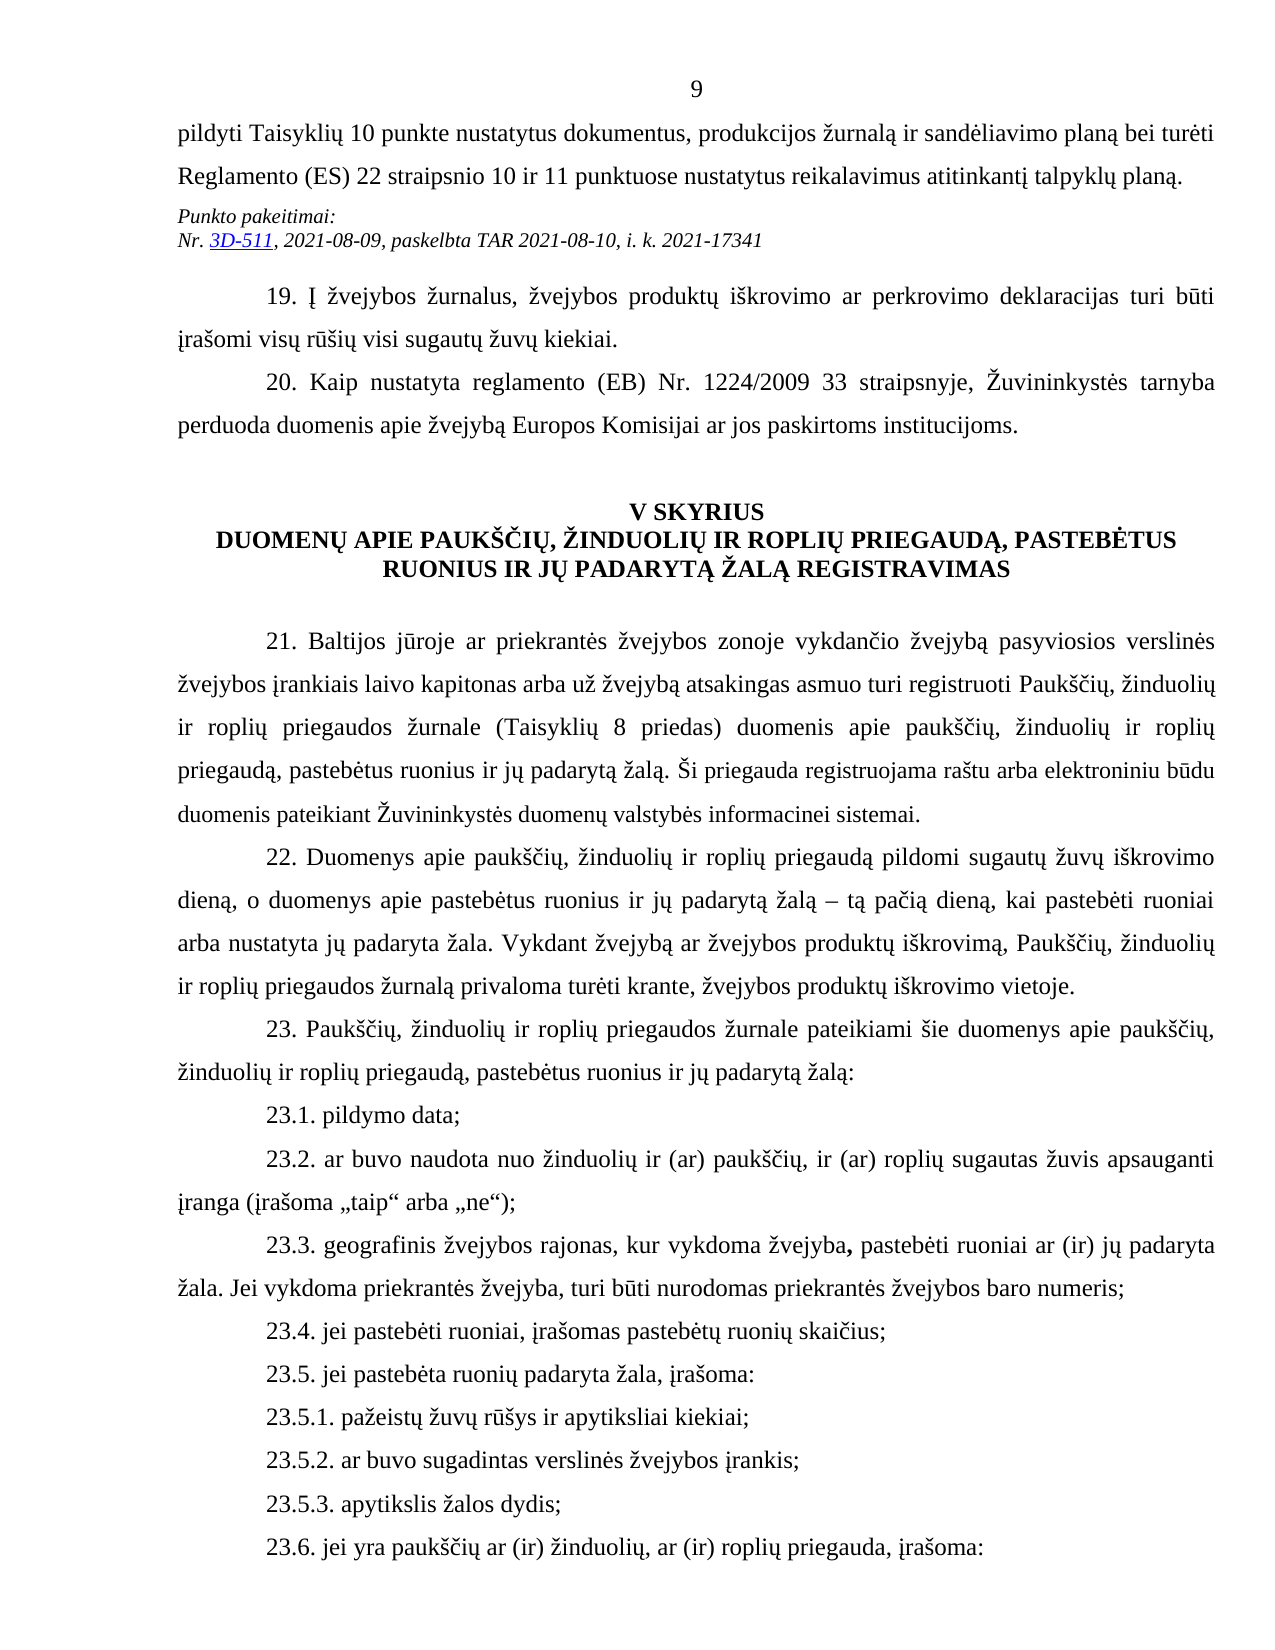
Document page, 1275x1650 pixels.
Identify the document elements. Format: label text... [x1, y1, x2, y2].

text 23.1. pildymo data; [177, 1101, 1216, 1129]
text pildyti Taisyklių 10 punkte nustatytus dokumentus, produkcijos žurnalą ir sandėliavimo planą bei turėti Reglamento (ES) 22 straipsnio 10 ir 11 punktuose nustatytus reikalavimus atitinkantį talpyklų planą. [177, 118, 1216, 190]
text 23.3. geografinis žvejybos rajonas, kur vykdoma žvejyba, pastebėti ruoniai ar (ir) jų padaryta žala. Jei vykdoma priekrantės žvejyba, turi būti nurodomas priekrantės žvejybos baro numeris; [177, 1230, 1216, 1302]
text 23.5.2. ar buvo sugadintas verslinės žvejybos įrankis; [177, 1446, 1216, 1474]
text 23. Paukščių, žinduolių ir roplių priegaudos žurnale pateikiami šie duomenys apie paukščių, žinduolių ir roplių priegaudą, pastebėtus ruonius ir jų padarytą žalą: [177, 1014, 1216, 1086]
text Punkto pakeitimai: [177, 204, 1216, 228]
text V SKYRIUS [177, 497, 1216, 526]
text 20. Kaip nustatyta reglamento (EB) Nr. 1224/2009 33 straipsnyje, Žuvininkystės tarnyba perduoda duomenis apie žvejybą Europos Komisijai ar jos paskirtoms institucijoms. [177, 367, 1216, 439]
text 19. Į žvejybos žurnalus, žvejybos produktų iškrovimo ar perkrovimo deklaracijas turi būti įrašomi visų rūšių visi sugautų žuvų kiekiai. [177, 281, 1216, 353]
text 23.6. jei yra paukščių ar (ir) žinduolių, ar (ir) roplių priegauda, įrašoma: [177, 1532, 1216, 1561]
text 23.4. jei pastebėti ruoniai, įrašomas pastebėtų ruonių skaičius; [177, 1316, 1216, 1345]
text 21. Baltijos jūroje ar priekrantės žvejybos zonoje vykdančio žvejybą pasyviosios verslinės žvejybos įrankiais laivo kapitonas arba už žvejybą atsakingas asmuo turi registruoti Paukščių, žinduolių ir roplių priegaudos žurnale (Taisyklių 8 priedas) duomenis apie paukščių, žinduolių ir roplių priegaudą, pastebėtus ruonius ir jų padarytą žalą. Ši priegauda registruojama raštu arba elektroniniu būdu duomenis pateikiant Žuvininkystės duomenų valstybės informacinei sistemai. [177, 626, 1216, 827]
text 23.5. jei pastebėta ruonių padaryta žala, įrašoma: [177, 1359, 1216, 1388]
text Nr. 3D-511, 2021-08-09, paskelbta TAR 2021-08-10, i. k. 2021-17341 [177, 228, 1216, 252]
text 23.5.3. apytikslis žalos dydis; [177, 1489, 1216, 1517]
text 23.2. ar buvo naudota nuo žinduolių ir (ar) paukščių, ir (ar) roplių sugautas žuvis apsauganti įranga (įrašoma „taip“ arba „ne“); [177, 1144, 1216, 1216]
text 22. Duomenys apie paukščių, žinduolių ir roplių priegaudą pildomi sugautų žuvų iškrovimo dieną, o duomenys apie pastebėtus ruonius ir jų padarytą žalą – tą pačią dieną, kai pastebėti ruoniai arba nustatyta jų padaryta žala. Vykdant žvejybą ar žvejybos produktų iškrovimą, Paukščių, žinduolių ir roplių priegaudos žurnalą privaloma turėti krante, žvejybos produktų iškrovimo vietoje. [177, 842, 1216, 1000]
text 23.5.1. pažeistų žuvų rūšys ir apytiksliai kiekiai; [177, 1402, 1216, 1431]
text DUOMENŲ APIE PAUKŠČIŲ, ŽINDUOLIŲ IR ROPLIŲ PRIEGAUDĄ, PASTEBĖTUS RUONIUS IR JŲ PADARYTĄ ŽALĄ REGISTRAVIMAS [177, 526, 1216, 583]
